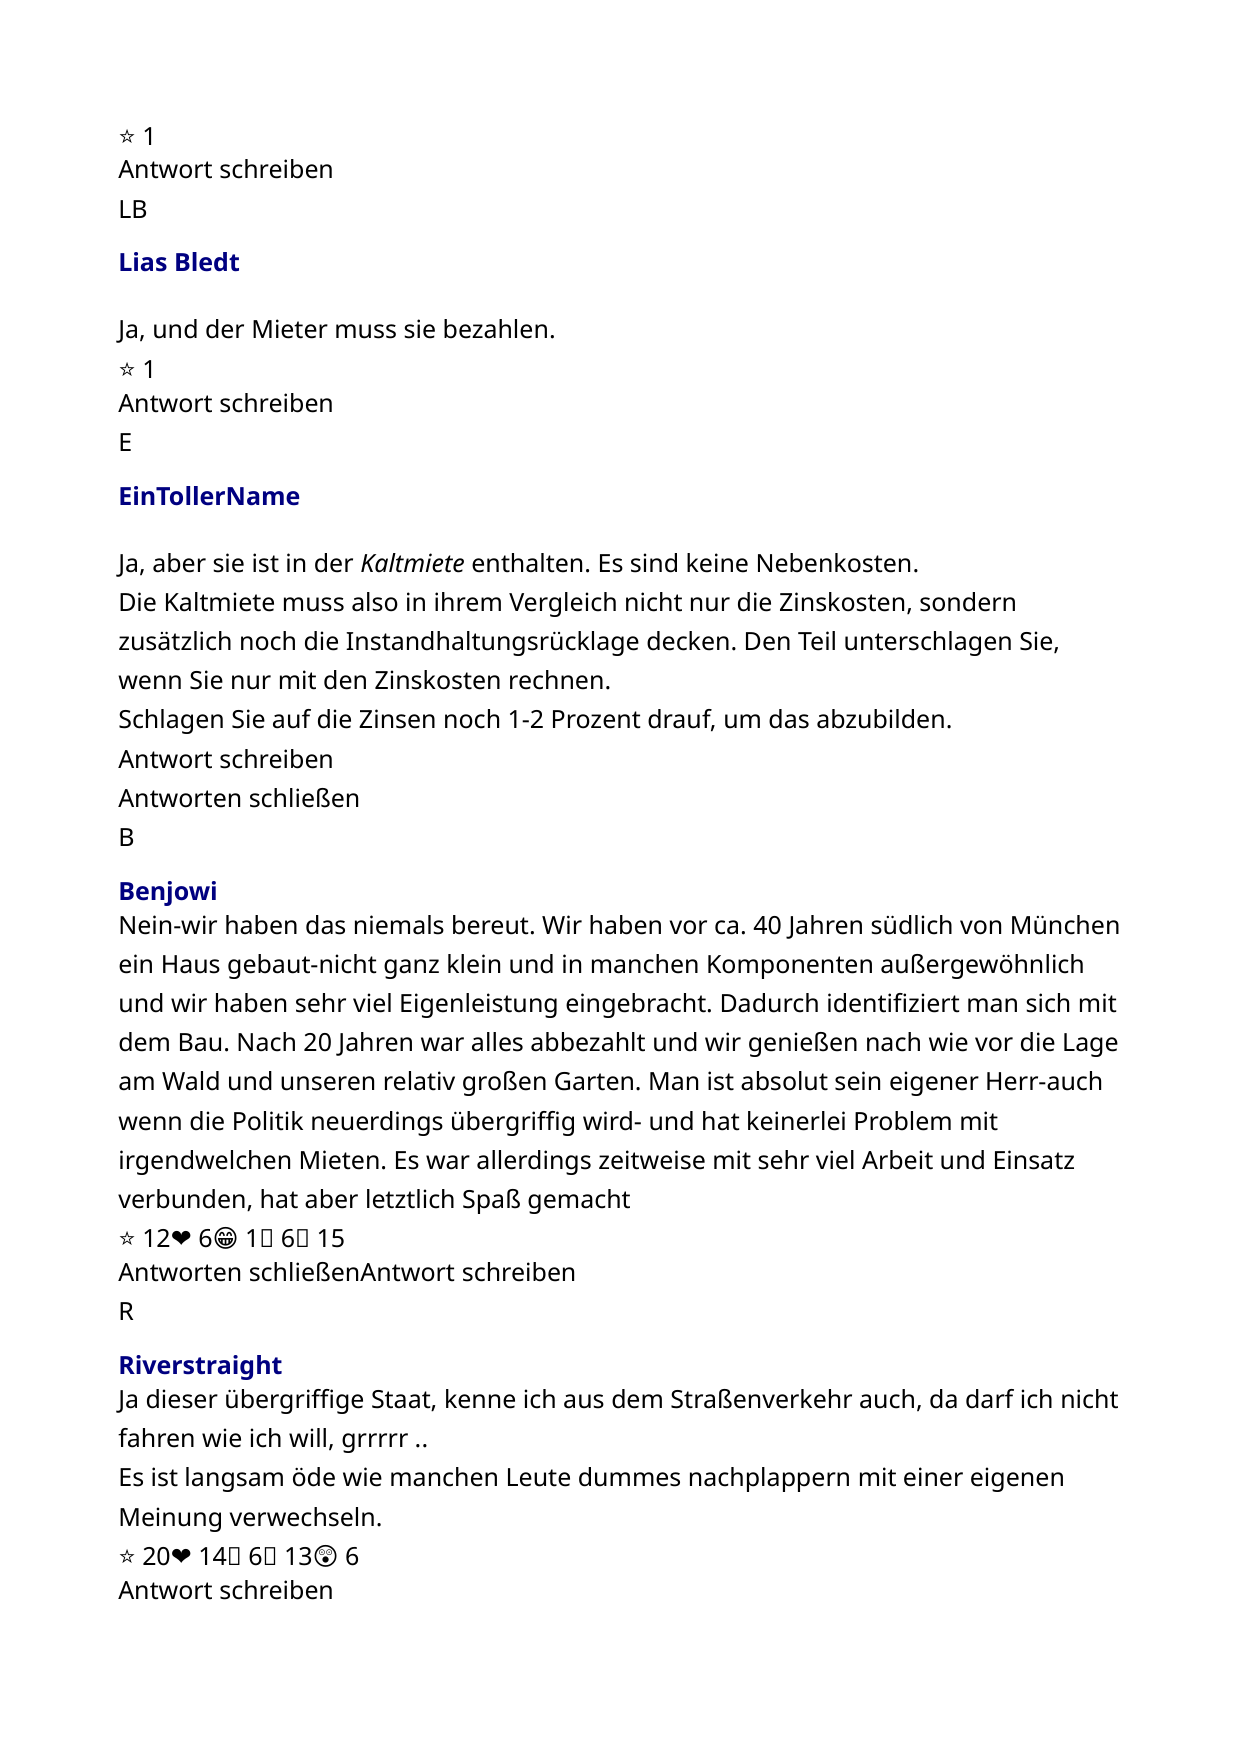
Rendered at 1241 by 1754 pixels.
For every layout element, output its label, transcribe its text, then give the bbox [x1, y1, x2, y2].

text E [118, 424, 1122, 459]
subtitle Riverstraight [118, 1348, 1122, 1382]
text LB [118, 191, 1122, 225]
text Nein-wir haben das niemals bereut. Wir haben vor ca. 40 Jahren südlich von München ein Haus gebaut-nicht ganz klein und in manchen Komponenten außergewöhnlich und wir haben sehr viel Eigenleistung eingebracht. Dadurch identifiziert man sich mit dem Bau. Nach 20 Jahren war alles abbezahlt und wir genießen nach wie vor die Lage am Wald und unseren relativ großen Garten. Man ist absolut sein eigener Herr-auch wenn die Politik neuerdings übergriffig wird- und hat keinerlei Problem mit irgendwelchen Mieten. Es war allerdings zeitweise mit sehr viel Arbeit und Einsatz verbunden, hat aber letztlich Spaß gemacht [118, 907, 1122, 1216]
text Antwort schreiben [118, 1572, 1122, 1607]
text Es ist langsam öde wie manchen Leute dummes nachplappern mit einer eigenen Meinung verwechseln. [118, 1460, 1122, 1533]
text Antwort schreiben [118, 152, 1122, 186]
text Antwort schreiben [118, 385, 1122, 419]
text ⭐️ 20❤️ 14🙁 6🤨 13😲 6 [118, 1538, 1122, 1572]
subtitle Lias Bledt [118, 245, 1122, 279]
text Antworten schließenAntwort schreiben [118, 1255, 1122, 1289]
text Ja, und der Mieter muss sie bezahlen. [118, 312, 1122, 346]
text R [118, 1294, 1122, 1328]
text Antworten schließen [118, 780, 1122, 814]
text Schlagen Sie auf die Zinsen noch 1-2 Prozent drauf, um das abzubilden. [118, 702, 1122, 736]
text ⭐️ 12❤️ 6😁 1🙁 6🤨 15 [118, 1221, 1122, 1255]
subtitle EinTollerName [118, 478, 1122, 512]
subtitle Benjowi [118, 873, 1122, 907]
text ⭐️ 1 [118, 351, 1122, 385]
text B [118, 819, 1122, 854]
text Antwort schreiben [118, 741, 1122, 775]
text ⭐️ 1 [118, 118, 1122, 152]
text Die Kaltmiete muss also in ihrem Vergleich nicht nur die Zinskosten, sondern zusätzlich noch die Instandhaltungsrücklage decken. Den Teil unterschlagen Sie, wenn Sie nur mit den Zinskosten rechnen. [118, 584, 1122, 697]
text Ja dieser übergriffige Staat, kenne ich aus dem Straßenverkehr auch, da darf ich nicht fahren wie ich will, grrrrr .. [118, 1382, 1122, 1455]
text Ja, aber sie ist in der Kaltmiete enthalten. Es sind keine Nebenkosten. [118, 545, 1122, 579]
